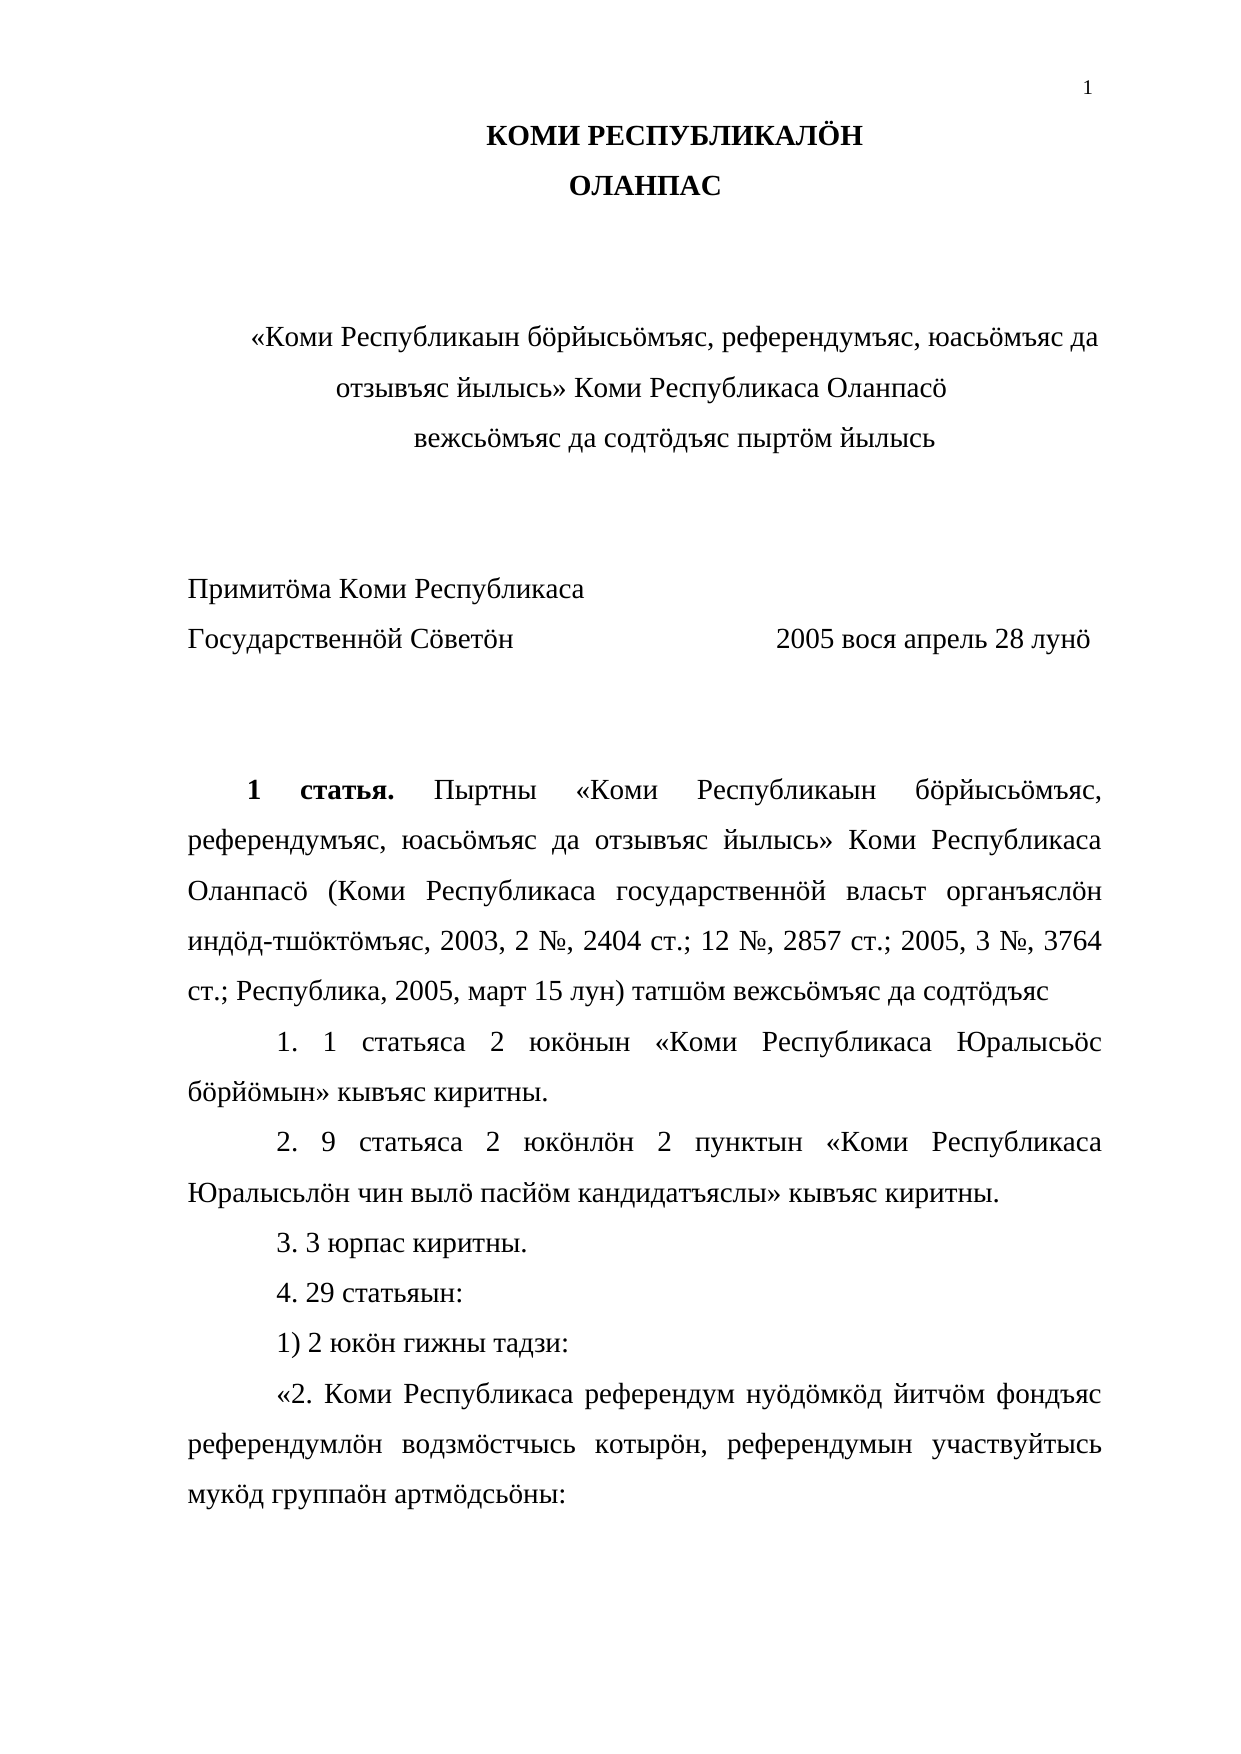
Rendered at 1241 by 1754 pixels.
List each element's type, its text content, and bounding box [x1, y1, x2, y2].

text «Коми Республикаын бöрйысьöмъяс, референдумъяс, юасьöмъяс да отзывъяс йылысь» Коми Республикаса Оланпасö [187, 319, 1103, 403]
text КОМИ РЕСПУБЛИКАЛÖН ОЛАНПАС [187, 118, 1103, 202]
text Государственнöй Сöветöн 2005 вося апрель 28 лунö [187, 621, 1103, 655]
text 2. 9 статьяса 2 юкöнлöн 2 пунктын «Коми Республикаса Юралысьлöн чин вылö пасйöм кандидатъяслы» кывъяс киритны. [187, 1124, 1103, 1208]
text вежсьöмъяс да содтöдъяс пыртöм йылысь [187, 420, 1103, 453]
text 1. 1 статьяса 2 юкöнын «Коми Республикаса Юралысьöс бöрйöмын» кывъяс киритны. [187, 1024, 1103, 1108]
text 1 статья. Пыртны «Коми Республикаын бöрйысьöмъяс, референдумъяс, юасьöмъяс да отзывъяс йылысь» Коми Республикаса Оланпасö (Коми Республикаса государственнöй власьт органъяслöн индöд-тшöктöмъяс, 2003, 2 №, 2404 ст.; 12 №, 2857 ст.; 2005, 3 №, 3764 ст.; Республика, 2005, март 15 лун) татшöм вежсьöмъяс да содтöдъяс [187, 772, 1103, 1007]
text «2. Коми Республикаса референдум нуöдöмкöд йитчöм фондъяс референдумлöн водзмöстчысь котырöн, референдумын участвуйтысь мукöд группаöн артмöдсьöны: [187, 1376, 1103, 1510]
text Примитöма Коми Республикаса [187, 571, 1103, 604]
text 3. 3 юрпас киритны. [187, 1225, 1103, 1258]
text 1) 2 юкöн гижны тадзи: [187, 1326, 1103, 1359]
text 4. 29 статьяын: [187, 1275, 1103, 1309]
